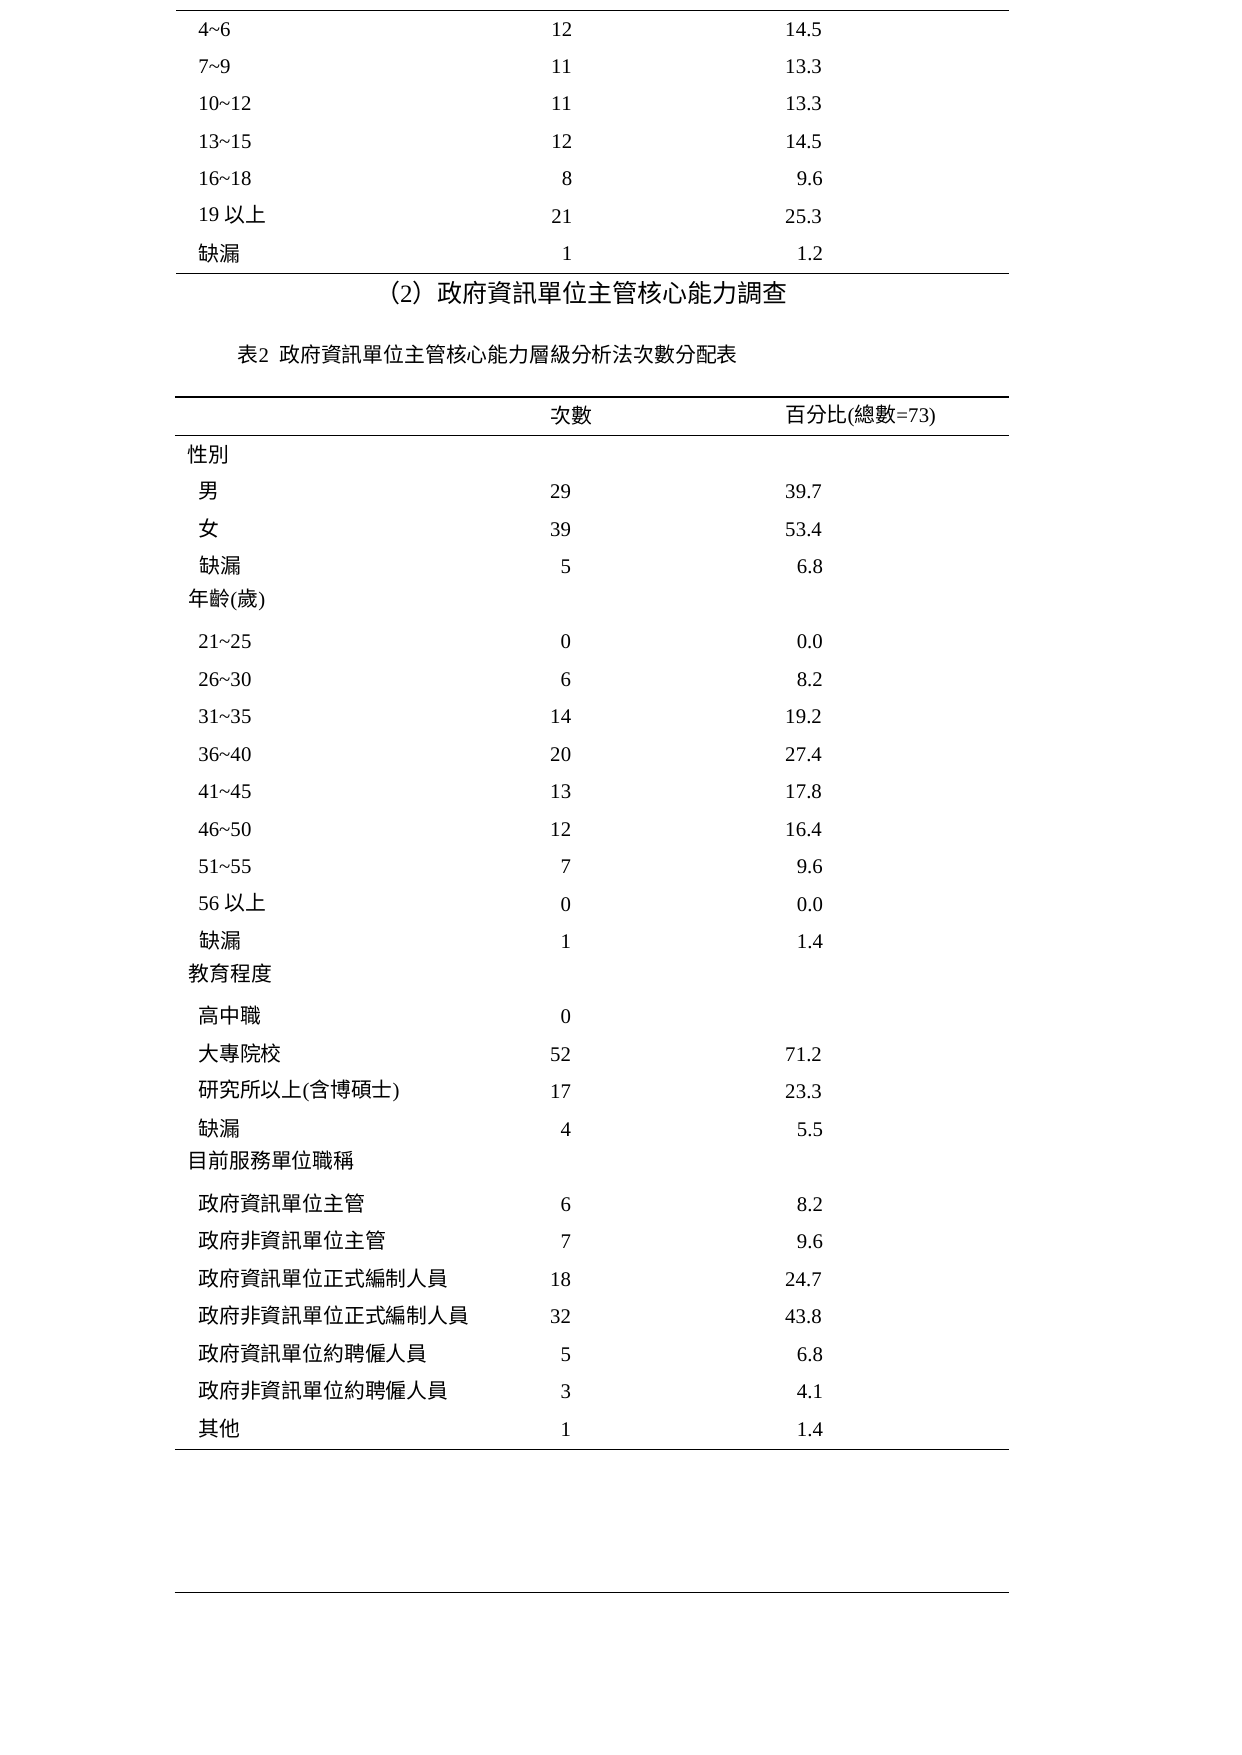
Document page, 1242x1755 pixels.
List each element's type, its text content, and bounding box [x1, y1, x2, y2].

table_cell [509, 436, 688, 472]
table_cell 32 [509, 1298, 688, 1336]
table_cell [688, 436, 1009, 472]
table_header 14.5 [678, 11, 1009, 48]
table_cell 27.4 [688, 736, 1009, 773]
table_cell 政府非資訊單位主管 [175, 1223, 509, 1261]
table_cell 9.6 [678, 161, 1009, 197]
table_cell 高中職 [175, 998, 509, 1036]
table_cell 43.8 [688, 1298, 1009, 1336]
table_cell 缺漏 年齡(歲) [175, 548, 509, 623]
table_cell 31~35 [175, 699, 509, 736]
table_cell 39 [509, 511, 688, 548]
table_header 12 [408, 11, 678, 48]
table_cell 1.4 [688, 1411, 1009, 1449]
table_cell 13.3 [678, 48, 1009, 86]
table_cell 1.2 [678, 235, 1009, 273]
table_cell 5 [509, 1336, 688, 1373]
table_cell 其他 [175, 1411, 509, 1449]
table_cell 9.6 [688, 1223, 1009, 1261]
table_cell 缺漏 [176, 235, 408, 273]
table_cell 52 [509, 1036, 688, 1073]
table_cell 24.7 [688, 1261, 1009, 1298]
table_cell 6.8 [688, 1336, 1009, 1373]
text 表2 政府資訊單位主管核心能力層級分析法次數分配表 [237, 338, 1069, 369]
table_cell 46~50 [175, 811, 509, 848]
table_cell 1 [408, 235, 678, 273]
table_cell 0 [509, 623, 688, 661]
table_header 次數 [509, 398, 688, 435]
table_cell 4 [509, 1111, 688, 1185]
table_cell 12 [408, 123, 678, 161]
table_cell 12 [509, 811, 688, 848]
table_cell 39.7 [688, 473, 1009, 511]
table_cell 41~45 [175, 774, 509, 811]
table_cell 36~40 [175, 736, 509, 773]
table_cell 29 [509, 473, 688, 511]
table_cell 政府資訊單位正式編制人員 [175, 1261, 509, 1298]
table_cell 53.4 [688, 511, 1009, 548]
table_cell 71.2 [688, 1036, 1009, 1073]
text （2）政府資訊單位主管核心能力調查 [375, 274, 1069, 308]
table_cell 男 [175, 473, 509, 511]
table_cell 0.0 [688, 623, 1009, 661]
table_cell 26~30 [175, 661, 509, 698]
table_cell 6 [509, 1185, 688, 1223]
table_cell 7 [509, 849, 688, 886]
table_cell 1.4 [688, 923, 1009, 997]
table_cell 11 [408, 86, 678, 123]
table_cell 16.4 [688, 811, 1009, 848]
table_cell 研究所以上(含博碩士) [175, 1073, 509, 1111]
table_cell 20 [509, 736, 688, 773]
table_cell 0 [509, 886, 688, 923]
table_cell 9.6 [688, 849, 1009, 886]
table_cell 18 [509, 1261, 688, 1298]
table_cell 性別 [175, 436, 509, 472]
table_cell 14.5 [678, 123, 1009, 161]
table_cell 缺漏 目前服務單位職稱 [175, 1111, 509, 1185]
table_cell 1 [509, 1411, 688, 1449]
table_cell 缺漏 教育程度 [175, 923, 509, 997]
table_cell 23.3 [688, 1073, 1009, 1111]
table_cell 政府資訊單位約聘僱人員 [175, 1336, 509, 1373]
table_cell 5 [509, 548, 688, 623]
table_cell 21 [408, 198, 678, 235]
table_cell [688, 998, 1009, 1036]
table_cell 政府非資訊單位正式編制人員 [175, 1298, 509, 1336]
table_cell 0.0 [688, 886, 1009, 923]
table_cell 1 [509, 923, 688, 997]
table_cell 14 [509, 699, 688, 736]
table_cell 6 [509, 661, 688, 698]
table_header 百分比(總數=73) [688, 398, 1009, 435]
table_cell 5.5 [688, 1111, 1009, 1185]
table_cell 女 [175, 511, 509, 548]
table_cell 8 [408, 161, 678, 197]
table_cell 19 以上 [176, 198, 408, 235]
table_cell 19.2 [688, 699, 1009, 736]
table_cell 6.8 [688, 548, 1009, 623]
table_cell 17 [509, 1073, 688, 1111]
table_header 4~6 [176, 11, 408, 48]
table_cell 3 [509, 1373, 688, 1411]
table_cell 政府非資訊單位約聘僱人員 [175, 1373, 509, 1411]
table_header [175, 398, 509, 435]
table_cell 8.2 [688, 1185, 1009, 1223]
table_cell 4.1 [688, 1373, 1009, 1411]
table_cell 7 [509, 1223, 688, 1261]
table_cell 25.3 [678, 198, 1009, 235]
table_cell 16~18 [176, 161, 408, 197]
table_cell 8.2 [688, 661, 1009, 698]
table_cell 大專院校 [175, 1036, 509, 1073]
table_cell 21~25 [175, 623, 509, 661]
table_cell 13~15 [176, 123, 408, 161]
table_cell 13.3 [678, 86, 1009, 123]
table_cell 10~12 [176, 86, 408, 123]
table_cell 0 [509, 998, 688, 1036]
table_cell 51~55 [175, 849, 509, 886]
table_cell 17.8 [688, 774, 1009, 811]
table_cell 56 以上 [175, 886, 509, 923]
table_cell 13 [509, 774, 688, 811]
table_cell 7~9 [176, 48, 408, 86]
table_cell 政府資訊單位主管 [175, 1185, 509, 1223]
table_cell 11 [408, 48, 678, 86]
